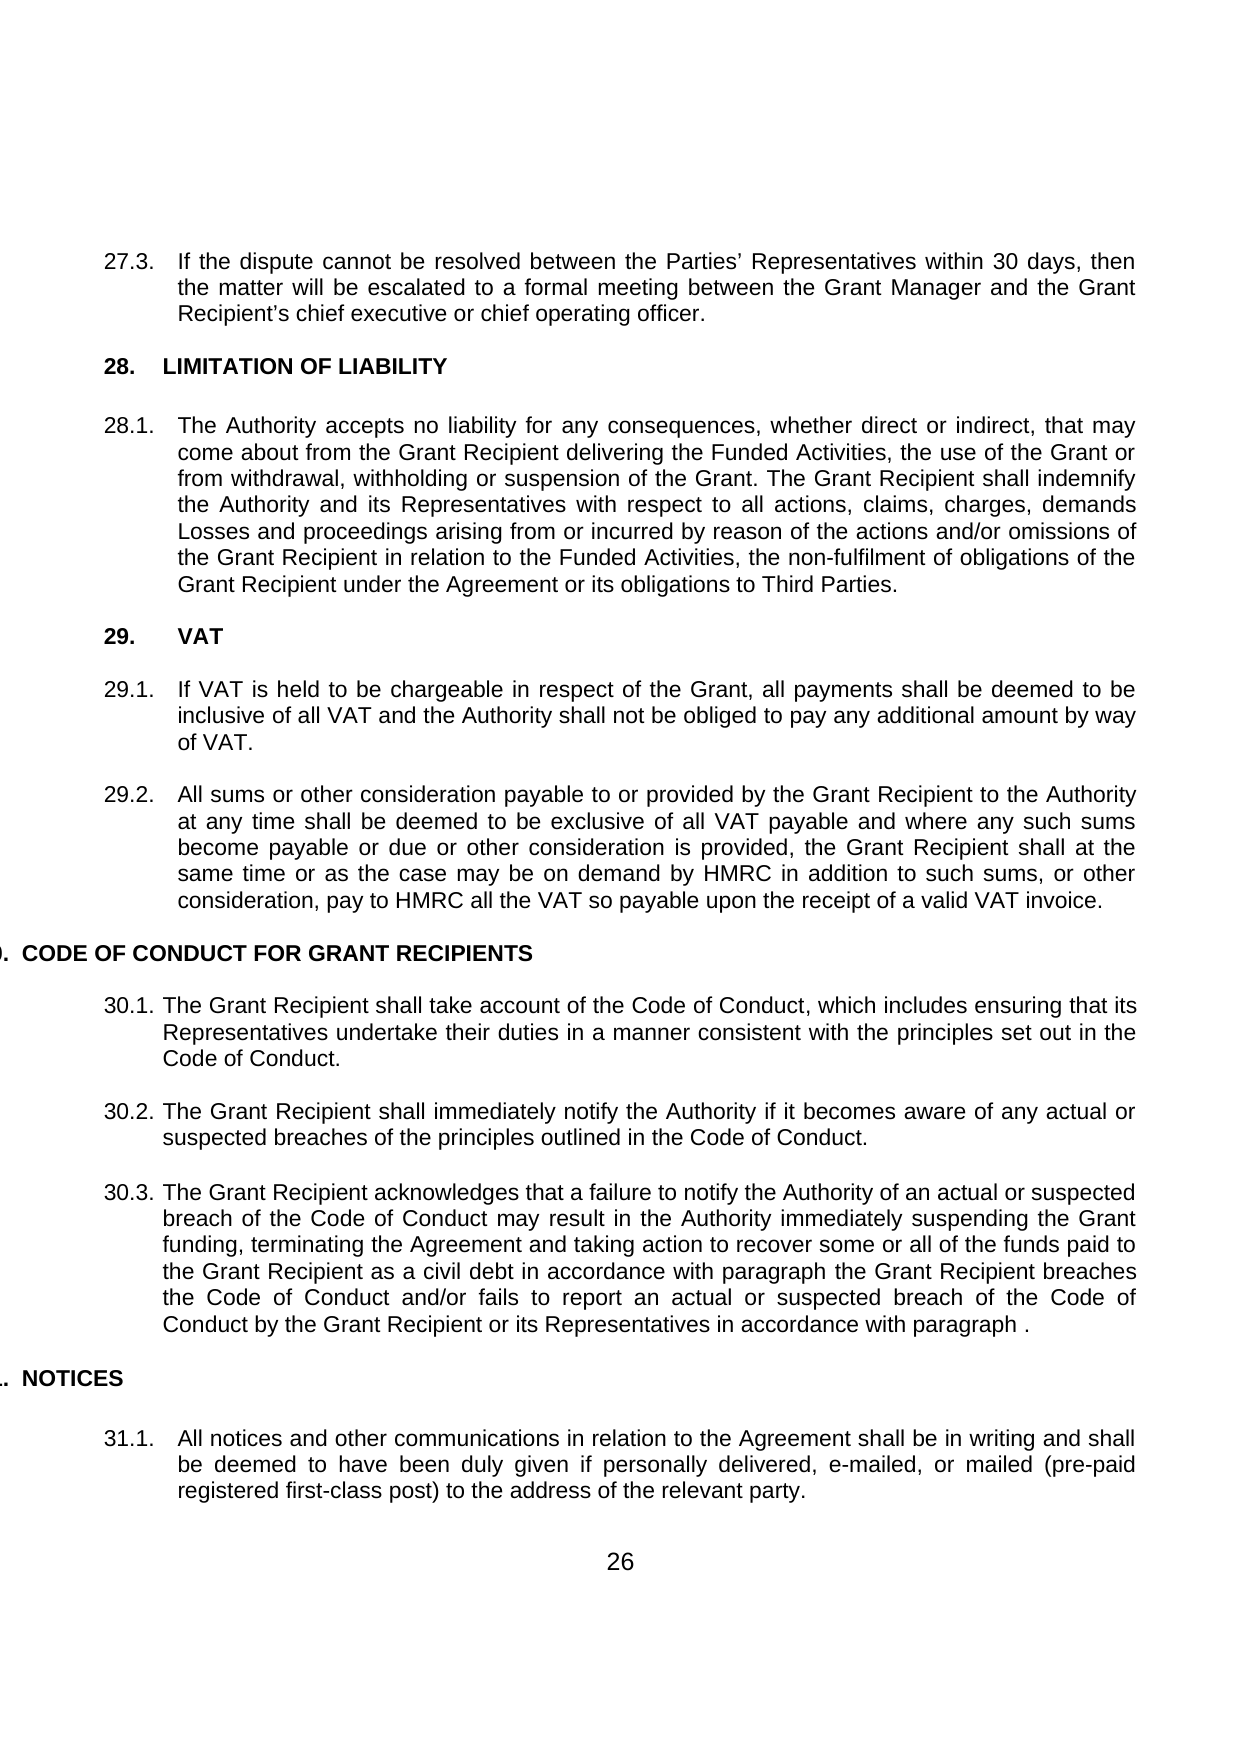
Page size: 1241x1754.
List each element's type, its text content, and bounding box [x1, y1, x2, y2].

list If the dispute cannot be resolved between the Parties’ Representatives within 30 days, then the matter will be escalated to a formal meeting between the Grant Manager and the Grant Recipient’s chief executive or chief operating officer. [103, 248, 1137, 327]
subtitle NOTICES [0, 1365, 1137, 1392]
subtitle LIMITATION OF LIABILITY [103, 353, 1137, 379]
list The Grant Recipient shall take account of the Code of Conduct, which includes ensuring that its Representatives undertake their duties in a manner consistent with the principles set out in the Code of Conduct. [103, 992, 1137, 1071]
list All notices and other communications in relation to the Agreement shall be in writing and shall be deemed to have been duly given if personally delivered, e-mailed, or mailed (pre-paid registered first-class post) to the address of the relevant party. [103, 1424, 1137, 1504]
list The Grant Recipient acknowledges that a failure to notify the Authority of an actual or suspected breach of the Code of Conduct may result in the Authority immediately suspending the Grant funding, terminating the Agreement and taking action to recover some or all of the funds paid to the Grant Recipient as a civil debt in accordance with paragraph 25.1.17. [103, 1179, 1137, 1337]
subtitle VAT [103, 623, 1137, 649]
list The Authority accepts no liability for any consequences, whether direct or indirect, that may come about from the Grant Recipient delivering the Funded Activities, the use of the Grant or from withdrawal, withholding or suspension of the Grant. The Grant Recipient shall indemnify the Authority and its Representatives with respect to all actions, claims, charges, demands Losses and proceedings arising from or incurred by reason of the actions and/or omissions of the Grant Recipient in relation to the Funded Activities, the non-fulfilment of obligations of the Grant Recipient under the Agreement or its obligations to Third Parties. [103, 412, 1137, 597]
subtitle CODE OF CONDUCT FOR GRANT RECIPIENTS [0, 939, 1137, 966]
list If VAT is held to be chargeable in respect of the Grant, all payments shall be deemed to be inclusive of all VAT and the Authority shall not be obliged to pay any additional amount by way of VAT. [103, 676, 1137, 755]
list All sums or other consideration payable to or provided by the Grant Recipient to the Authority at any time shall be deemed to be exclusive of all VAT payable and where any such sums become payable or due or other consideration is provided, the Grant Recipient shall at the same time or as the case may be on demand by HMRC in addition to such sums, or other consideration, pay to HMRC all the VAT so payable upon the receipt of a valid VAT invoice. [103, 781, 1137, 913]
list The Grant Recipient shall immediately notify the Authority if it becomes aware of any actual or suspected breaches of the principles outlined in the Code of Conduct. [103, 1098, 1137, 1150]
